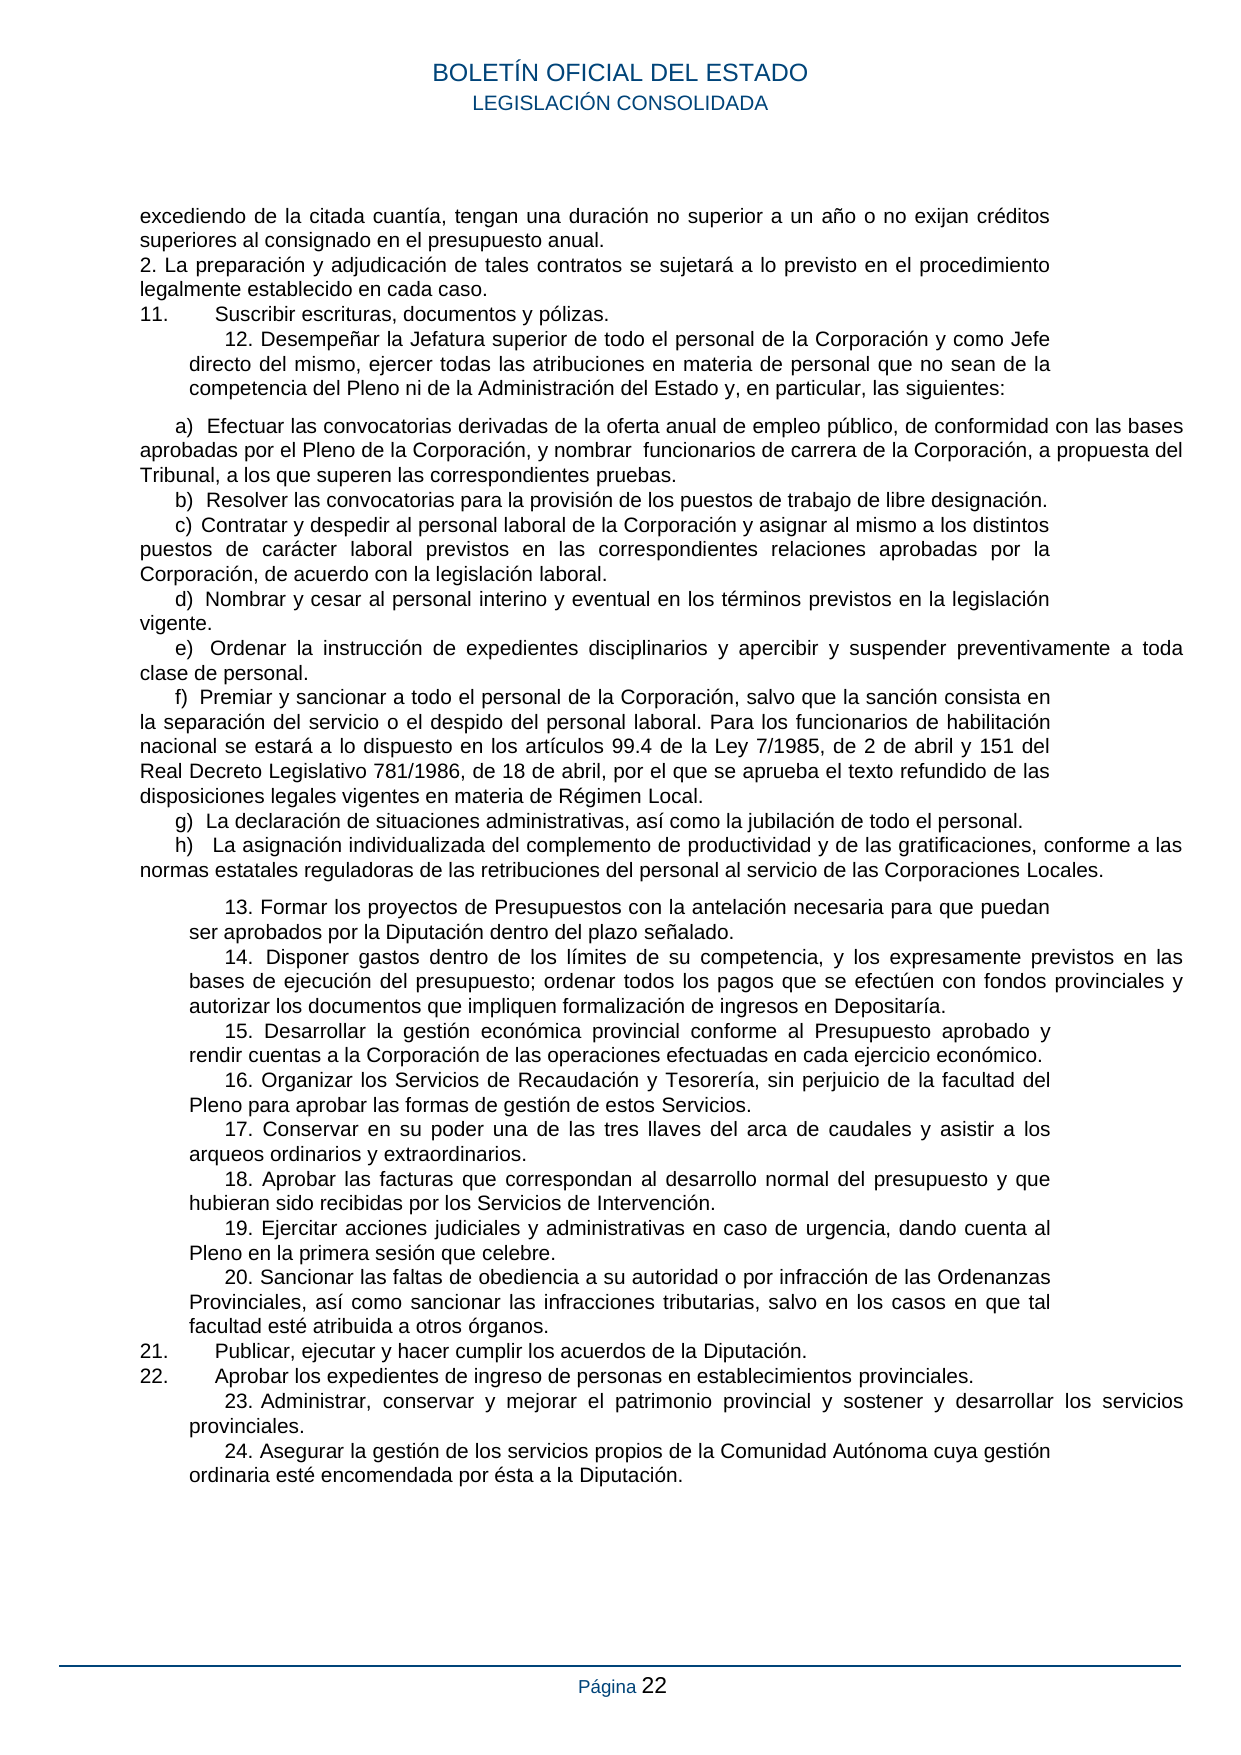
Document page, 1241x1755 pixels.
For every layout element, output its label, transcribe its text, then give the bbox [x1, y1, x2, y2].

list Desarrollar la gestión económica provincial conforme al Presupuesto aprobado y rendir cuentas a la Corporación de las operaciones efectuadas en cada ejercicio económico. [189, 1018, 1052, 1067]
text 2. La preparación y adjudicación de tales contratos se sujetará a lo previsto en el procedimiento legalmente establecido en cada caso. [139, 253, 1052, 301]
list Aprobar las facturas que correspondan al desarrollo normal del presupuesto y que hubieran sido recibidas por los Servicios de Intervención. [189, 1167, 1052, 1215]
list Publicar, ejecutar y hacer cumplir los acuerdos de la Diputación. [139, 1339, 1184, 1363]
list Formar los proyectos de Presupuestos con la antelación necesaria para que puedan ser aprobados por la Diputación dentro del plazo señalado. [189, 895, 1052, 944]
list La declaración de situaciones administrativas, así como la jubilación de todo el personal. [139, 808, 1052, 832]
list Desempeñar la Jefatura superior de todo el personal de la Corporación y como Jefe directo del mismo, ejercer todas las atribuciones en materia de personal que no sean de la competencia del Pleno ni de la Administración del Estado y, en particular, las siguientes: [189, 327, 1052, 400]
list Disponer gastos dentro de los límites de su competencia, y los expresamente previstos en las bases de ejecución del presupuesto; ordenar todos los pagos que se efectúen con fondos provinciales y autorizar los documentos que impliquen formalización de ingresos en Depositaría. [189, 944, 1184, 1018]
list Suscribir escrituras, documentos y pólizas. [139, 302, 1184, 326]
list Ordenar la instrucción de expedientes disciplinarios y apercibir y suspender preventivamente a toda clase de personal. [139, 636, 1184, 684]
list Organizar los Servicios de Recaudación y Tesorería, sin perjuicio de la facultad del Pleno para aprobar las formas de gestión de estos Servicios. [189, 1068, 1052, 1116]
list Nombrar y cesar al personal interino y eventual en los términos previstos en la legislación vigente. [139, 586, 1052, 635]
list Aprobar los expedientes de ingreso de personas en establecimientos provinciales. [139, 1364, 1184, 1388]
list Premiar y sancionar a todo el personal de la Corporación, salvo que la sanción consista en la separación del servicio o el despido del personal laboral. Para los funcionarios de habilitación nacional se estará a lo dispuesto en los artículos 99.4 de la Ley 7/1985, de 2 de abril y 151 del Real Decreto Legislativo 781/1986, de 18 de abril, por el que se aprueba el texto refundido de las disposiciones legales vigentes en materia de Régimen Local. [139, 685, 1052, 807]
text excediendo de la citada cuantía, tengan una duración no superior a un año o no exijan créditos superiores al consignado en el presupuesto anual. [139, 203, 1052, 252]
list Resolver las convocatorias para la provisión de los puestos de trabajo de libre designación. [139, 488, 1052, 512]
list La asignación individualizada del complemento de productividad y de las gratificaciones, conforme a las normas estatales reguladoras de las retribuciones del personal al servicio de las Corporaciones Locales. [139, 833, 1184, 882]
list Contratar y despedir al personal laboral de la Corporación y asignar al mismo a los distintos puestos de carácter laboral previstos en las correspondientes relaciones aprobadas por la Corporación, de acuerdo con la legislación laboral. [139, 512, 1052, 586]
list Sancionar las faltas de obediencia a su autoridad o por infracción de las Ordenanzas Provinciales, así como sancionar las infracciones tributarias, salvo en los casos en que tal facultad esté atribuida a otros órganos. [189, 1265, 1052, 1338]
list Conservar en su poder una de las tres llaves del arca de caudales y asistir a los arqueos ordinarios y extraordinarios. [189, 1117, 1051, 1166]
list Ejercitar acciones judiciales y administrativas en caso de urgencia, dando cuenta al Pleno en la primera sesión que celebre. [189, 1216, 1052, 1264]
list Efectuar las convocatorias derivadas de la oferta anual de empleo público, de conformidad con las bases aprobadas por el Pleno de la Corporación, y nombrar funcionarios de carrera de la Corporación, a propuesta del Tribunal, a los que superen las correspondientes pruebas. [139, 413, 1184, 487]
list Administrar, conservar y mejorar el patrimonio provincial y sostener y desarrollar los servicios provinciales. [189, 1389, 1184, 1438]
list Asegurar la gestión de los servicios propios de la Comunidad Autónoma cuya gestión ordinaria esté encomendada por ésta a la Diputación. [189, 1438, 1052, 1487]
